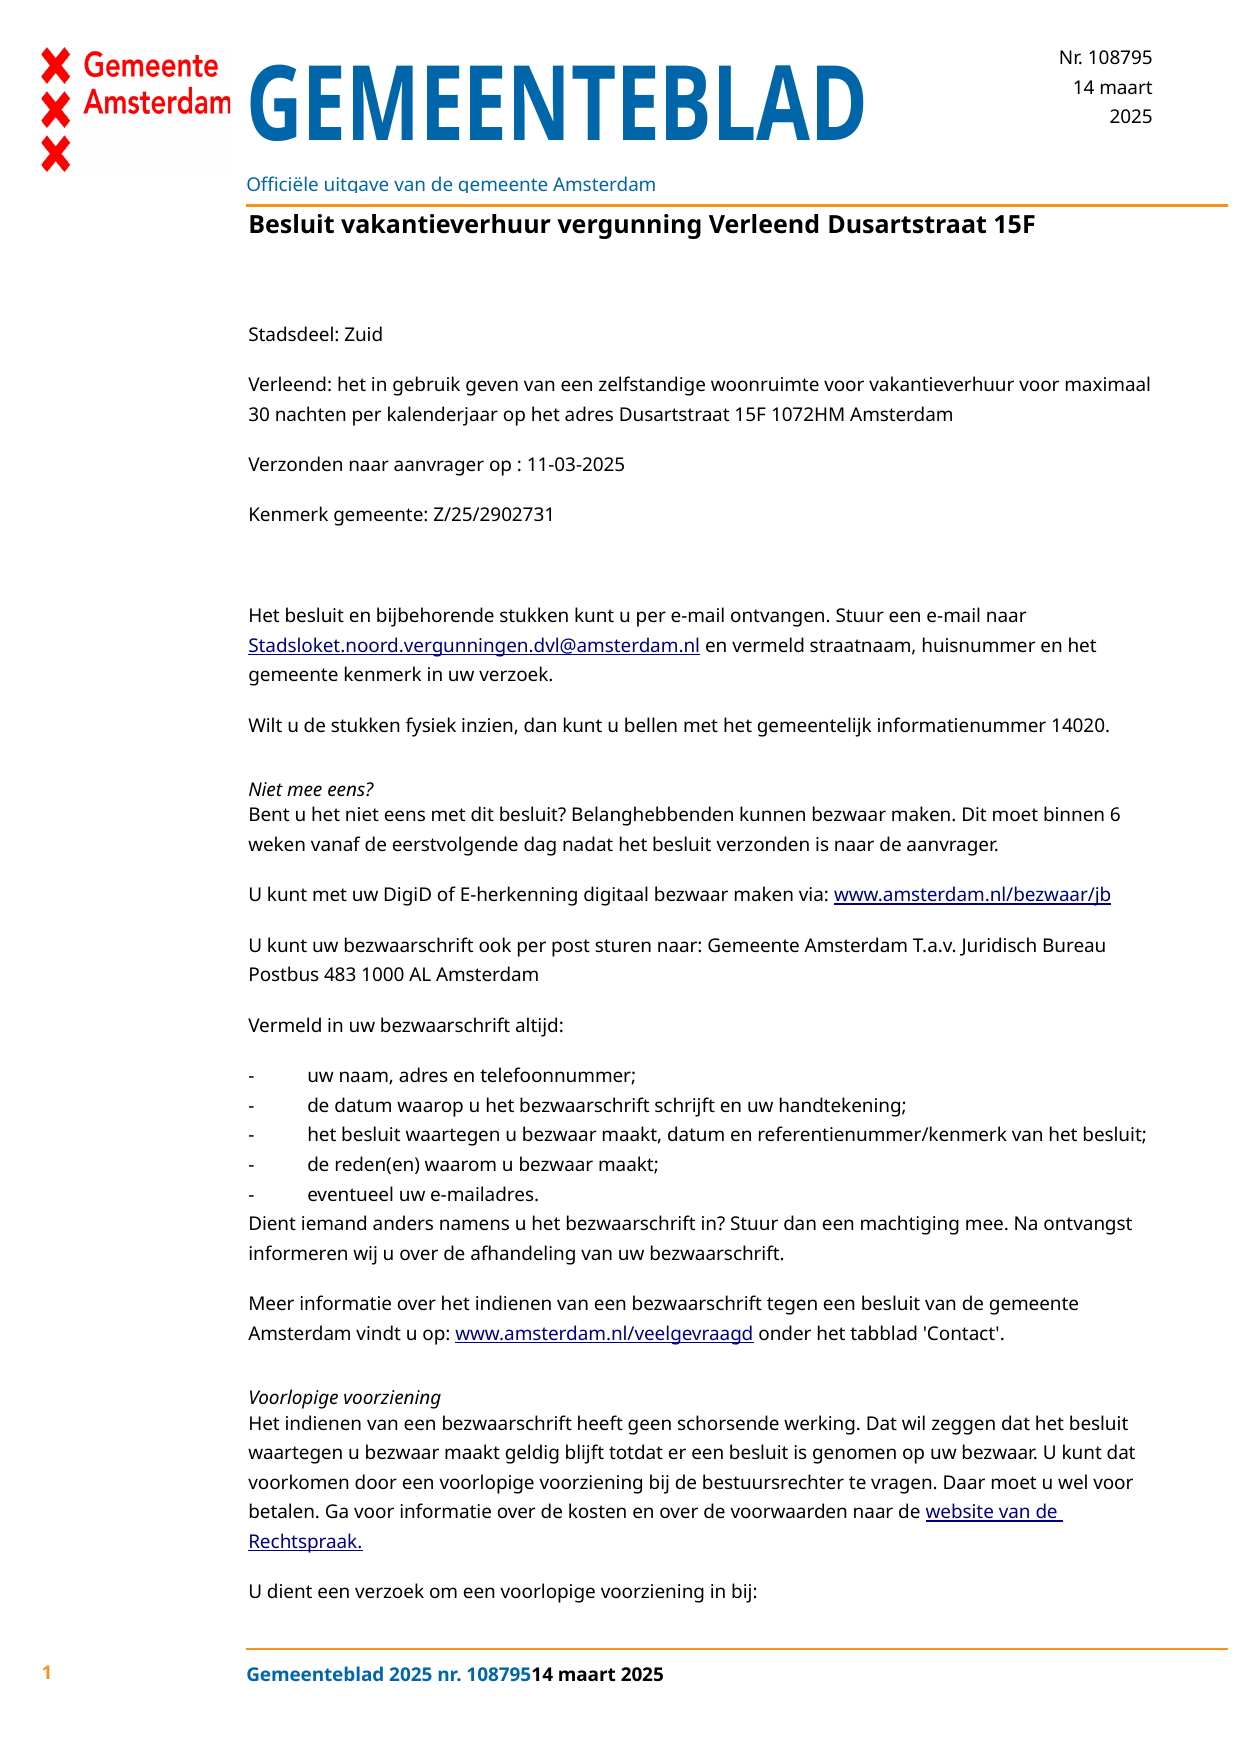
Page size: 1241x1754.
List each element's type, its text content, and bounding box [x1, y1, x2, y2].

text U kunt met uw DigiD of E-herkenning digitaal bezwaar maken via: www.amsterdam.nl/bezwaar/jb [248, 882, 1152, 907]
text Stadsdeel: Zuid [248, 321, 1152, 346]
text Dient iemand anders namens u het bezwaarschrift in? Stuur dan een machtiging mee. Na ontvangst informeren wij u over de afhandeling van uw bezwaarschrift. [248, 1210, 1152, 1266]
text Voorlopige voorziening [248, 1384, 1152, 1410]
text Kenmerk gemeente: Z/25/2902731 [248, 502, 1152, 527]
text Bent u het niet eens met dit besluit? Belanghebbenden kunnen bezwaar maken. Dit moet binnen 6 weken vanaf de eerstvolgende dag nadat het besluit verzonden is naar de aanvrager. [248, 802, 1152, 857]
text Verzonden naar aanvrager op : 11-03-2025 [248, 451, 1152, 477]
picture [41, 47, 231, 172]
text Meer informatie over het indienen van een bezwaarschrift tegen een besluit van de gemeente Amsterdam vindt u op: www.amsterdam.nl/veelgevraagd onder het tabblad 'Contact'. [248, 1290, 1152, 1346]
text Niet mee eens? [248, 776, 1152, 802]
text Vermeld in uw bezwaarschrift altijd: [248, 1012, 1152, 1038]
list de reden(en) waarom u bezwaar maakt; [248, 1151, 1152, 1177]
text U dient een verzoek om een voorlopige voorziening in bij: [248, 1578, 1152, 1604]
text Het indienen van een bezwaarschrift heeft geen schorsende werking. Dat wil zeggen dat het besluit waartegen u bezwaar maakt geldig blijft totdat er een besluit is genomen op uw bezwaar. U kunt dat voorkomen door een voorlopige voorziening bij de bestuursrechter te vragen. Daar moet u wel voor betalen. Ga voor informatie over de kosten en over de voorwaarden naar de website van de Rechtspraak. [248, 1410, 1152, 1554]
list uw naam, adres en telefoonnummer; [248, 1062, 1152, 1088]
list de datum waarop u het bezwaarschrift schrijft en uw handtekening; [248, 1092, 1152, 1118]
text U kunt uw bezwaarschrift ook per post sturen naar: Gemeente Amsterdam T.a.v. Juridisch Bureau Postbus 483 1000 AL Amsterdam [248, 932, 1152, 987]
list het besluit waartegen u bezwaar maakt, datum en referentienummer/kenmerk van het besluit; [248, 1122, 1152, 1147]
text Wilt u de stukken fysiek inzien, dan kunt u bellen met het gemeentelijk informatienummer 14020. [248, 712, 1152, 738]
text Het besluit en bijbehorende stukken kunt u per e-mail ontvangen. Stuur een e-mail naar Stadsloket.noord.vergunningen.dvl@amsterdam.nl en vermeld straatnaam, huisnummer en het gemeente kenmerk in uw verzoek. [248, 602, 1152, 687]
text Besluit vakantieverhuur vergunning Verleend Dusartstraat 15F [248, 207, 1152, 241]
text Verleend: het in gebruik geven van een zelfstandige woonruimte voor vakantieverhuur voor maximaal 30 nachten per kalenderjaar op het adres Dusartstraat 15F 1072HM Amsterdam [248, 371, 1152, 426]
list eventueel uw e-mailadres. [248, 1181, 1152, 1207]
